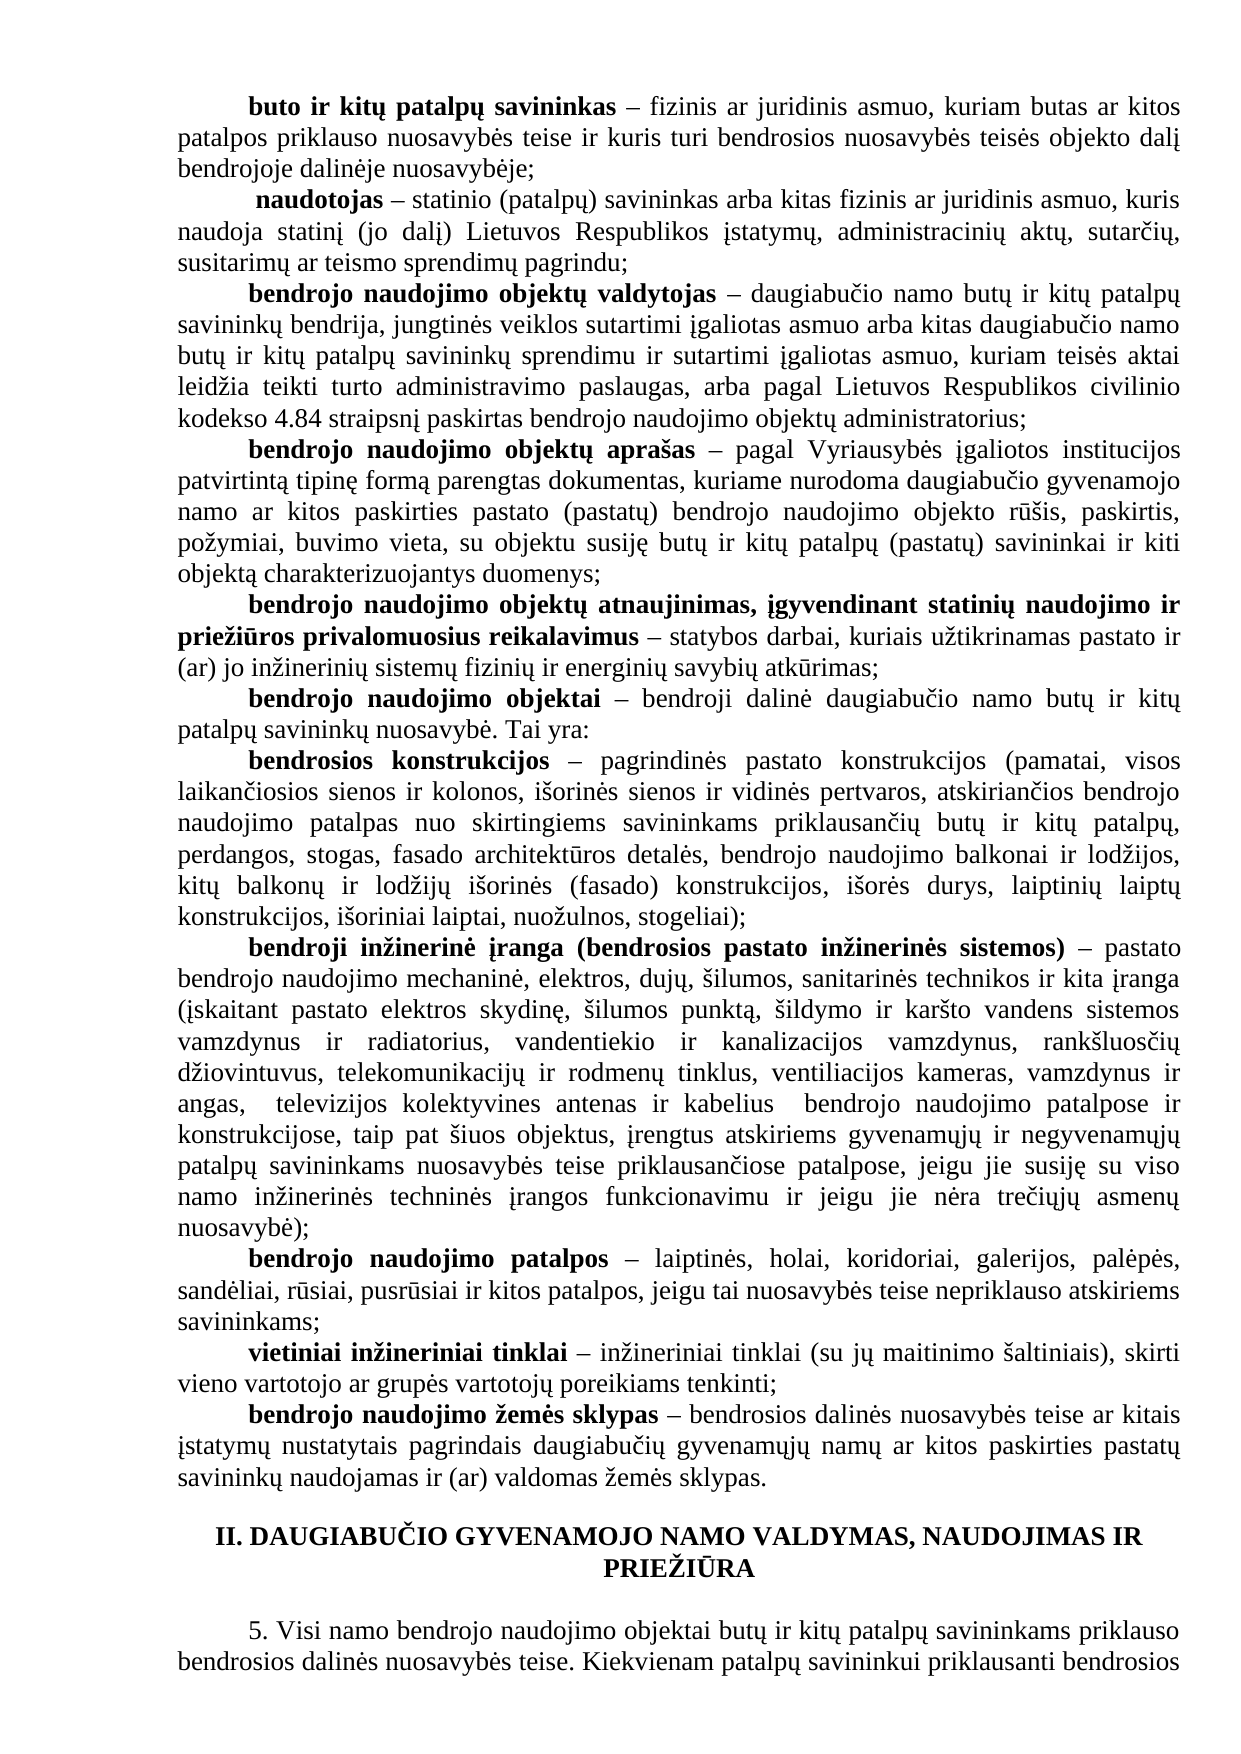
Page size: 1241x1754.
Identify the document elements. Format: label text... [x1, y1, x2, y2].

text II. DAUGIABUČIO GYVENAMOJO NAMO VALDYMAS, NAUDOJIMAS IR PRIEŽIŪRA [177, 1521, 1181, 1583]
text bendrojo naudojimo objektai – bendroji dalinė daugiabučio namo butų ir kitų patalpų savininkų nuosavybė. Tai yra: [177, 682, 1181, 744]
text 5. Visi namo bendrojo naudojimo objektai butų ir kitų patalpų savininkams priklauso bendrosios dalinės nuosavybės teise. Kiekvienam patalpų savininkui priklausanti bendrosios [177, 1614, 1181, 1676]
text bendrojo naudojimo patalpos – laiptinės, holai, koridoriai, galerijos, palėpės, sandėliai, rūsiai, pusrūsiai ir kitos patalpos, jeigu tai nuosavybės teise nepriklauso atskiriems savininkams; [177, 1243, 1181, 1336]
text buto ir kitų patalpų savininkas – fizinis ar juridinis asmuo, kuriam butas ar kitos patalpos priklauso nuosavybės teise ir kuris turi bendrosios nuosavybės teisės objekto dalį bendrojoje dalinėje nuosavybėje; [177, 90, 1181, 184]
text bendrosios konstrukcijos – pagrindinės pastato konstrukcijos (pamatai, visos laikančiosios sienos ir kolonos, išorinės sienos ir vidinės pertvaros, atskiriančios bendrojo naudojimo patalpas nuo skirtingiems savininkams priklausančių butų ir kitų patalpų, perdangos, stogas, fasado architektūros detalės, bendrojo naudojimo balkonai ir lodžijos, kitų balkonų ir lodžijų išorinės (fasado) konstrukcijos, išorės durys, laiptinių laiptų konstrukcijos, išoriniai laiptai, nuožulnos, stogeliai); [177, 744, 1181, 931]
text bendrojo naudojimo objektų atnaujinimas, įgyvendinant statinių naudojimo ir priežiūros privalomuosius reikalavimus – statybos darbai, kuriais užtikrinamas pastato ir (ar) jo inžinerinių sistemų fizinių ir energinių savybių atkūrimas; [177, 588, 1181, 682]
text vietiniai inžineriniai tinklai – inžineriniai tinklai (su jų maitinimo šaltiniais), skirti vieno vartotojo ar grupės vartotojų poreikiams tenkinti; [177, 1336, 1181, 1398]
text bendroji inžinerinė įranga (bendrosios pastato inžinerinės sistemos) – pastato bendrojo naudojimo mechaninė, elektros, dujų, šilumos, sanitarinės technikos ir kita įranga (įskaitant pastato elektros skydinę, šilumos punktą, šildymo ir karšto vandens sistemos vamzdynus ir radiatorius, vandentiekio ir kanalizacijos vamzdynus, rankšluosčių džiovintuvus, telekomunikacijų ir rodmenų tinklus, ventiliacijos kameras, vamzdynus ir angas, televizijos kolektyvines antenas ir kabelius bendrojo naudojimo patalpose ir konstrukcijose, taip pat šiuos objektus, įrengtus atskiriems gyvenamųjų ir negyvenamųjų patalpų savininkams nuosavybės teise priklausančiose patalpose, jeigu jie susiję su viso namo inžinerinės techninės įrangos funkcionavimu ir jeigu jie nėra trečiųjų asmenų nuosavybė); [177, 931, 1181, 1243]
text bendrojo naudojimo objektų valdytojas – daugiabučio namo butų ir kitų patalpų savininkų bendrija, jungtinės veiklos sutartimi įgaliotas asmuo arba kitas daugiabučio namo butų ir kitų patalpų savininkų sprendimu ir sutartimi įgaliotas asmuo, kuriam teisės aktai leidžia teikti turto administravimo paslaugas, arba pagal Lietuvos Respublikos civilinio kodekso 4.84 straipsnį paskirtas bendrojo naudojimo objektų administratorius; [177, 277, 1181, 433]
text bendrojo naudojimo žemės sklypas – bendrosios dalinės nuosavybės teise ar kitais įstatymų nustatytais pagrindais daugiabučių gyvenamųjų namų ar kitos paskirties pastatų savininkų naudojamas ir (ar) valdomas žemės sklypas. [177, 1398, 1181, 1492]
text bendrojo naudojimo objektų aprašas – pagal Vyriausybės įgaliotos institucijos patvirtintą tipinę formą parengtas dokumentas, kuriame nurodoma daugiabučio gyvenamojo namo ar kitos paskirties pastato (pastatų) bendrojo naudojimo objekto rūšis, paskirtis, požymiai, buvimo vieta, su objektu susiję butų ir kitų patalpų (pastatų) savininkai ir kiti objektą charakterizuojantys duomenys; [177, 433, 1181, 588]
text naudotojas – statinio (patalpų) savininkas arba kitas fizinis ar juridinis asmuo, kuris naudoja statinį (jo dalį) Lietuvos Respublikos įstatymų, administracinių aktų, sutarčių, susitarimų ar teismo sprendimų pagrindu; [177, 184, 1181, 277]
